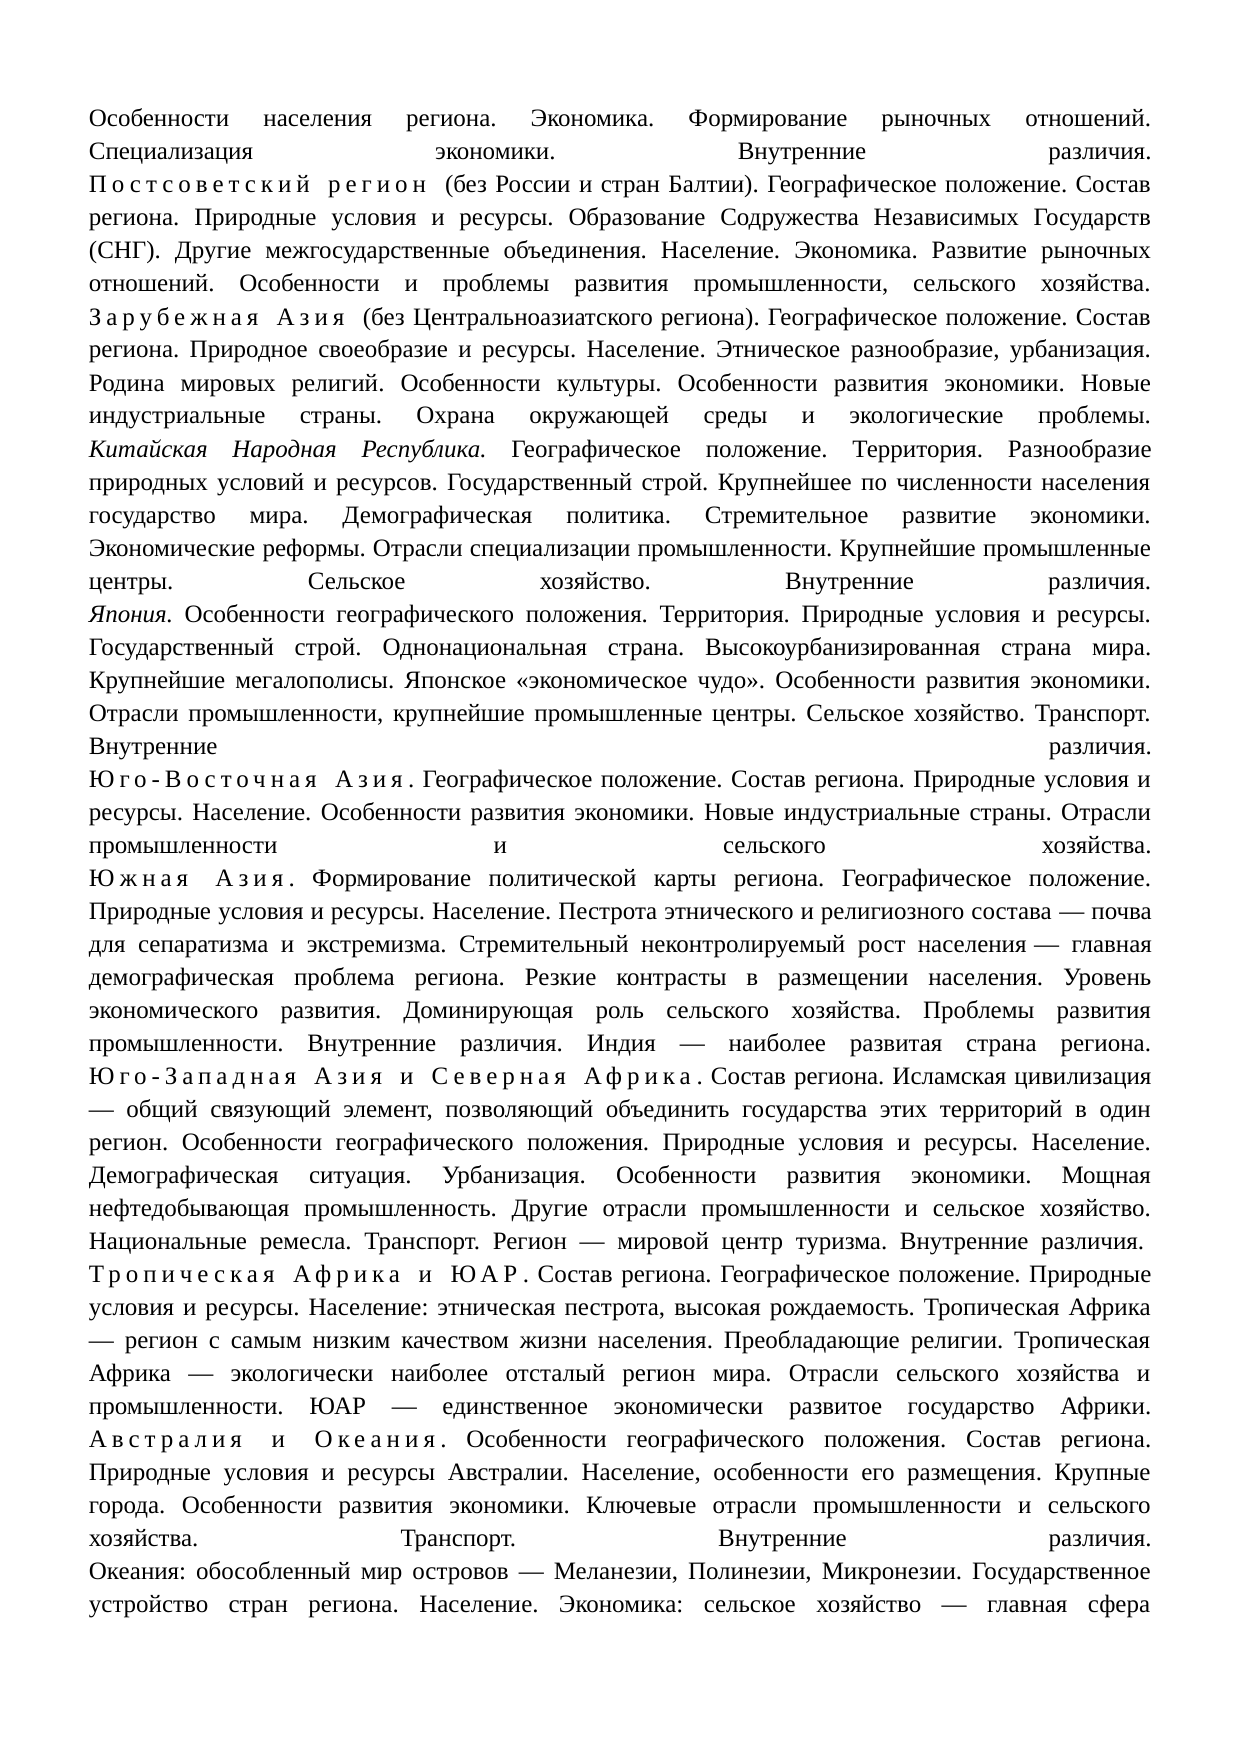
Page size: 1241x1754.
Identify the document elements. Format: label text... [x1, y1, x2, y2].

text Особенности населения региона. Экономика. Формирование рыночных отношений. Специализация экономики. Внутренние различия. Постсоветский регион (без России и стран Балтии). Географическое положение. Состав региона. Природные условия и ресурсы. Образование Содружества Независимых Государств (СНГ). Другие межгосударственные объединения. Население. Экономика. Развитие рыночных отношений. Особенности и проблемы развития промышленности, сельского хозяйства. Зарубежная Азия (без Центральноазиатского региона). Географическое положение. Состав региона. Природное своеобразие и ресурсы. Население. Этническое разнообразие, урбанизация. Родина мировых религий. Особенности культуры. Особенности развития экономики. Новые индустриальные страны. Охрана окружающей среды и экологические проблемы. Китайская Народная Республика. Географическое положение. Территория. Разнообразие природных условий и ресурсов. Государственный строй. Крупнейшее по численности населения государство мира. Демографическая политика. Стремительное развитие экономики. Экономические реформы. Отрасли специализации промышленности. Крупнейшие промышленные центры. Сельское хозяйство. Внутренние различия. Япония. Особенности географического положения. Территория. Природные условия и ресурсы. Государственный строй. Однонациональная страна. Высокоурбанизированная страна мира. Крупнейшие мегалополисы. Японское «экономическое чудо». Особенности развития экономики. Отрасли промышленности, крупнейшие промышленные центры. Сельское хозяйство. Транспорт. Внутренние различия. Юго-Восточная Азия. Географическое положение. Состав региона. Природные условия и ресурсы. Население. Особенности развития экономики. Новые индустриальные страны. Отрасли промышленности и сельского хозяйства. Южная Азия. Формирование политической карты региона. Географическое положение. Природные условия и ресурсы. Население. Пестрота этнического и религиозного состава — почва для сепаратизма и экстремизма. Стремительный неконтролируемый рост населения — главная демографическая проблема региона. Резкие контрасты в размещении населения. Уровень экономического развития. Доминирующая роль сельского хозяйства. Проблемы развития промышленности. Внутренние различия. Индия — наиболее развитая страна региона. Юго-Западная Азия и Северная Африка. Состав региона. Исламская цивилизация — общий связующий элемент, позволяющий объединить государства этих территорий в один регион. Особенности географического положения. Природные условия и ресурсы. Население. Демографическая ситуация. Урбанизация. Особенности развития экономики. Мощная нефтедобывающая промышленность. Другие отрасли промышленности и сельское хозяйство. Национальные ремесла. Транспорт. Регион — мировой центр туризма. Внутренние различия. Тропическая Африка и ЮАР. Состав региона. Географическое положение. Природные условия и ресурсы. Население: этническая пестрота, высокая рождаемость. Тропическая Африка — регион с самым низким качеством жизни населения. Преобладающие религии. Тропическая Африка — экологически наиболее отсталый регион мира. Отрасли сельского хозяйства и промышленности. ЮАР — единственное экономически развитое государство Африки. Австралия и Океания. Особенности географического положения. Состав региона. Природные условия и ресурсы Австралии. Население, особенности его размещения. Крупные города. Особенности развития экономики. Ключевые отрасли промышленности и сельского хозяйства. Транспорт. Внутренние различия. Океания: обособленный мир островов — Меланезии, Полинезии, Микронезии. Государственное устройство стран региона. Население. Экономика: сельское хозяйство — главная сфера [89, 103, 1152, 1618]
